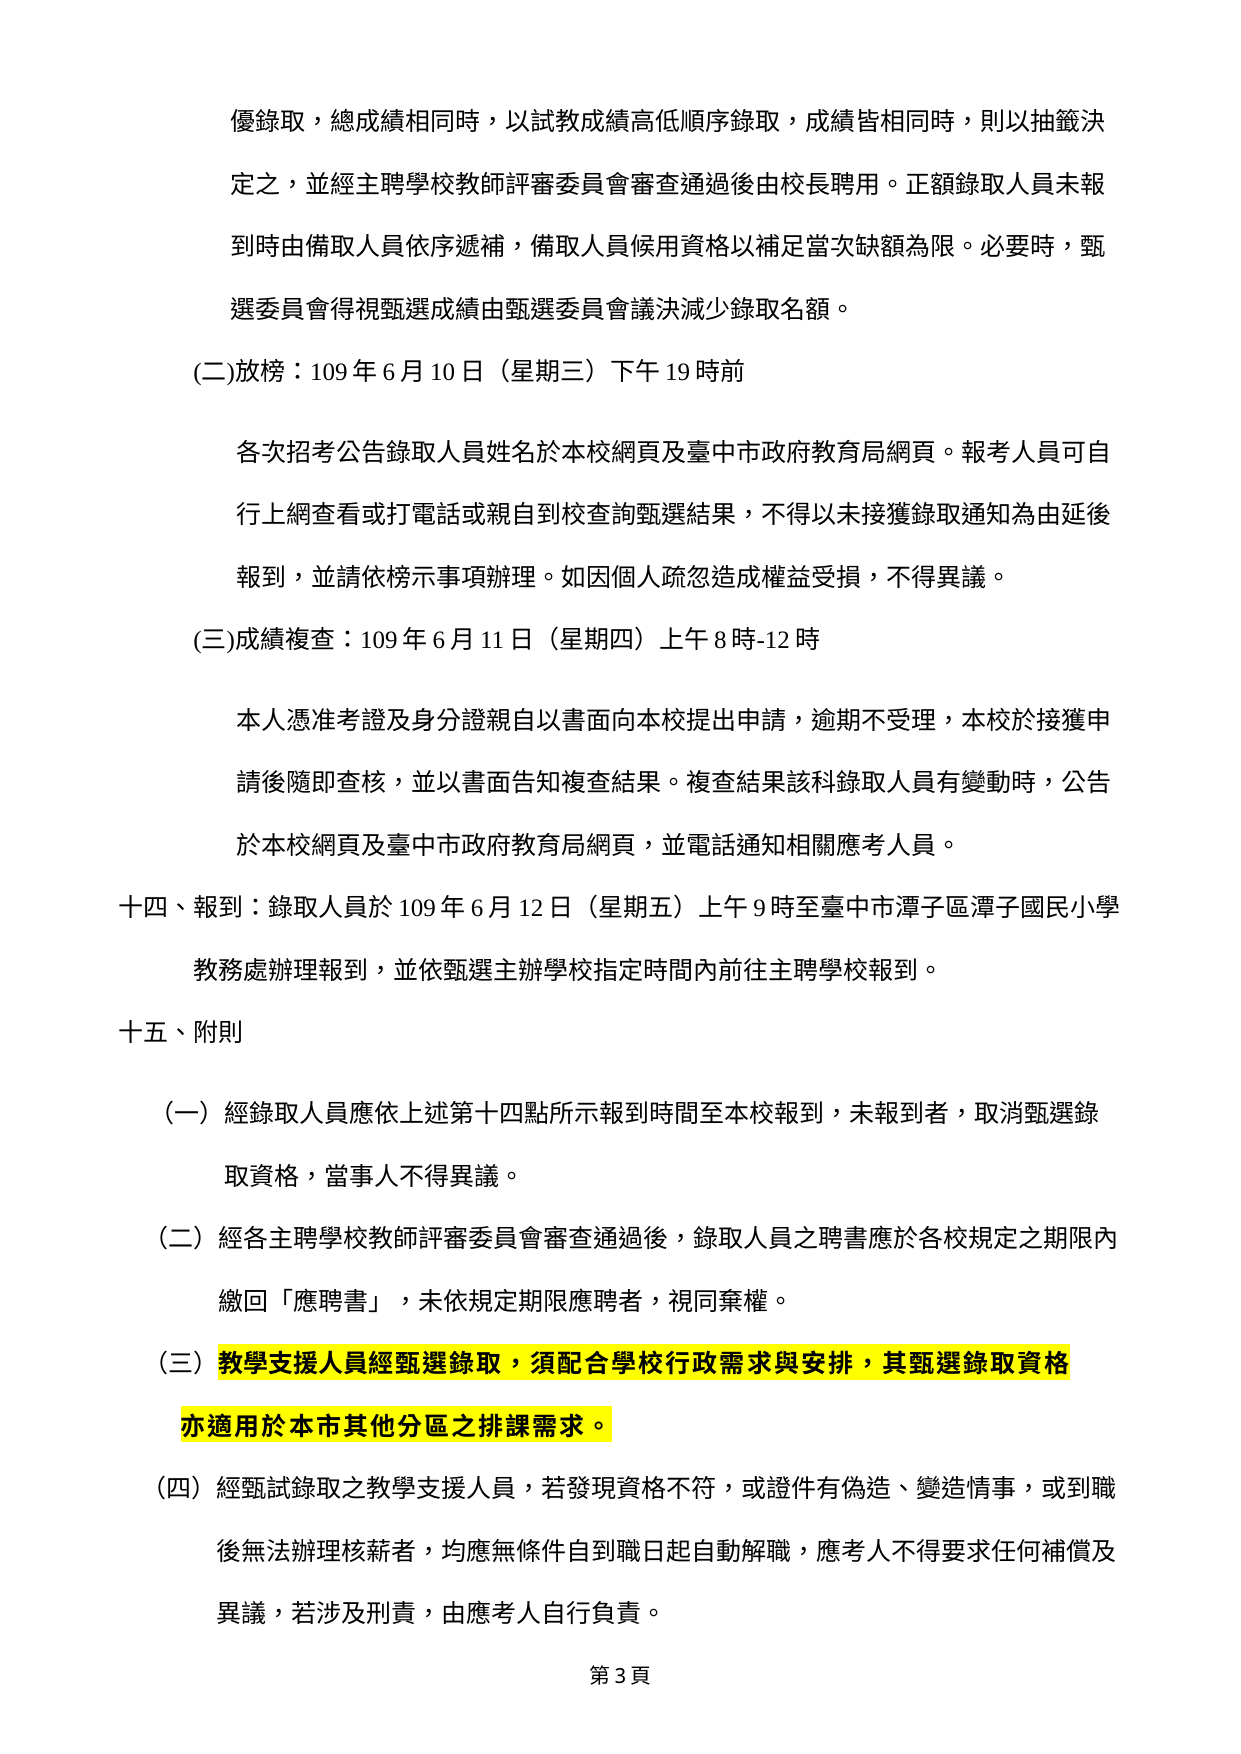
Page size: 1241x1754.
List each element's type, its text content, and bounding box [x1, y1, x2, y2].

text 本人憑准考證及身分證親自以書面向本校提出申請，逾期不受理，本校於接獲申請後隨即查核，並以書面告知複查結果。複查結果該科錄取人員有變動時，公告於本校網頁及臺中市政府教育局網頁，並電話通知相關應考人員。 [236, 677, 1122, 864]
text 十五、附則 [118, 989, 1122, 1052]
text （四）經甄試錄取之教學支援人員，若發現資格不符，或證件有偽造、變造情事，或到職後無法辦理核薪者，均應無條件自到職日起自動解職，應考人不得要求任何補償及異議，若涉及刑責，由應考人自行負責。 [141, 1445, 1122, 1632]
text 各次招考公告錄取人員姓名於本校網頁及臺中市政府教育局網頁。報考人員可自行上網查看或打電話或親自到校查詢甄選結果，不得以未接獲錄取通知為由延後報到，並請依榜示事項辦理。如因個人疏忽造成權益受損，不得異議。 [236, 409, 1122, 596]
text 教務處辦理報到，並依甄選主辦學校指定時間內前往主聘學校報到。 [118, 927, 1122, 989]
text 亦適用於本市其他分區之排課需求。 [118, 1382, 1122, 1445]
text 十四、報到：錄取人員於109年6月12日（星期五）上午9時至臺中市潭子區潭子國民小學 [118, 864, 1122, 927]
text （三）教學支援人員經甄選錄取，須配合學校行政需求與安排，其甄選錄取資格 [118, 1320, 1122, 1382]
text (二)放榜：109年6月10日（星期三）下午19時前 [193, 328, 1122, 391]
text 優錄取，總成績相同時，以試教成績高低順序錄取，成績皆相同時，則以抽籤決定之，並經主聘學校教師評審委員會審查通過後由校長聘用。正額錄取人員未報到時由備取人員依序遞補，備取人員候用資格以補足當次缺額為限。必要時，甄選委員會得視甄選成績由甄選委員會議決減少錄取名額。 [193, 78, 1122, 328]
text (三)成績複查：109年6月11日（星期四）上午8時-12時 [193, 596, 1122, 659]
text （一）經錄取人員應依上述第十四點所示報到時間至本校報到，未報到者，取消甄選錄取資格，當事人不得異議。 [149, 1070, 1122, 1195]
text （二）經各主聘學校教師評審委員會審查通過後，錄取人員之聘書應於各校規定之期限內繳回「應聘書」，未依規定期限應聘者，視同棄權。 [143, 1195, 1122, 1320]
